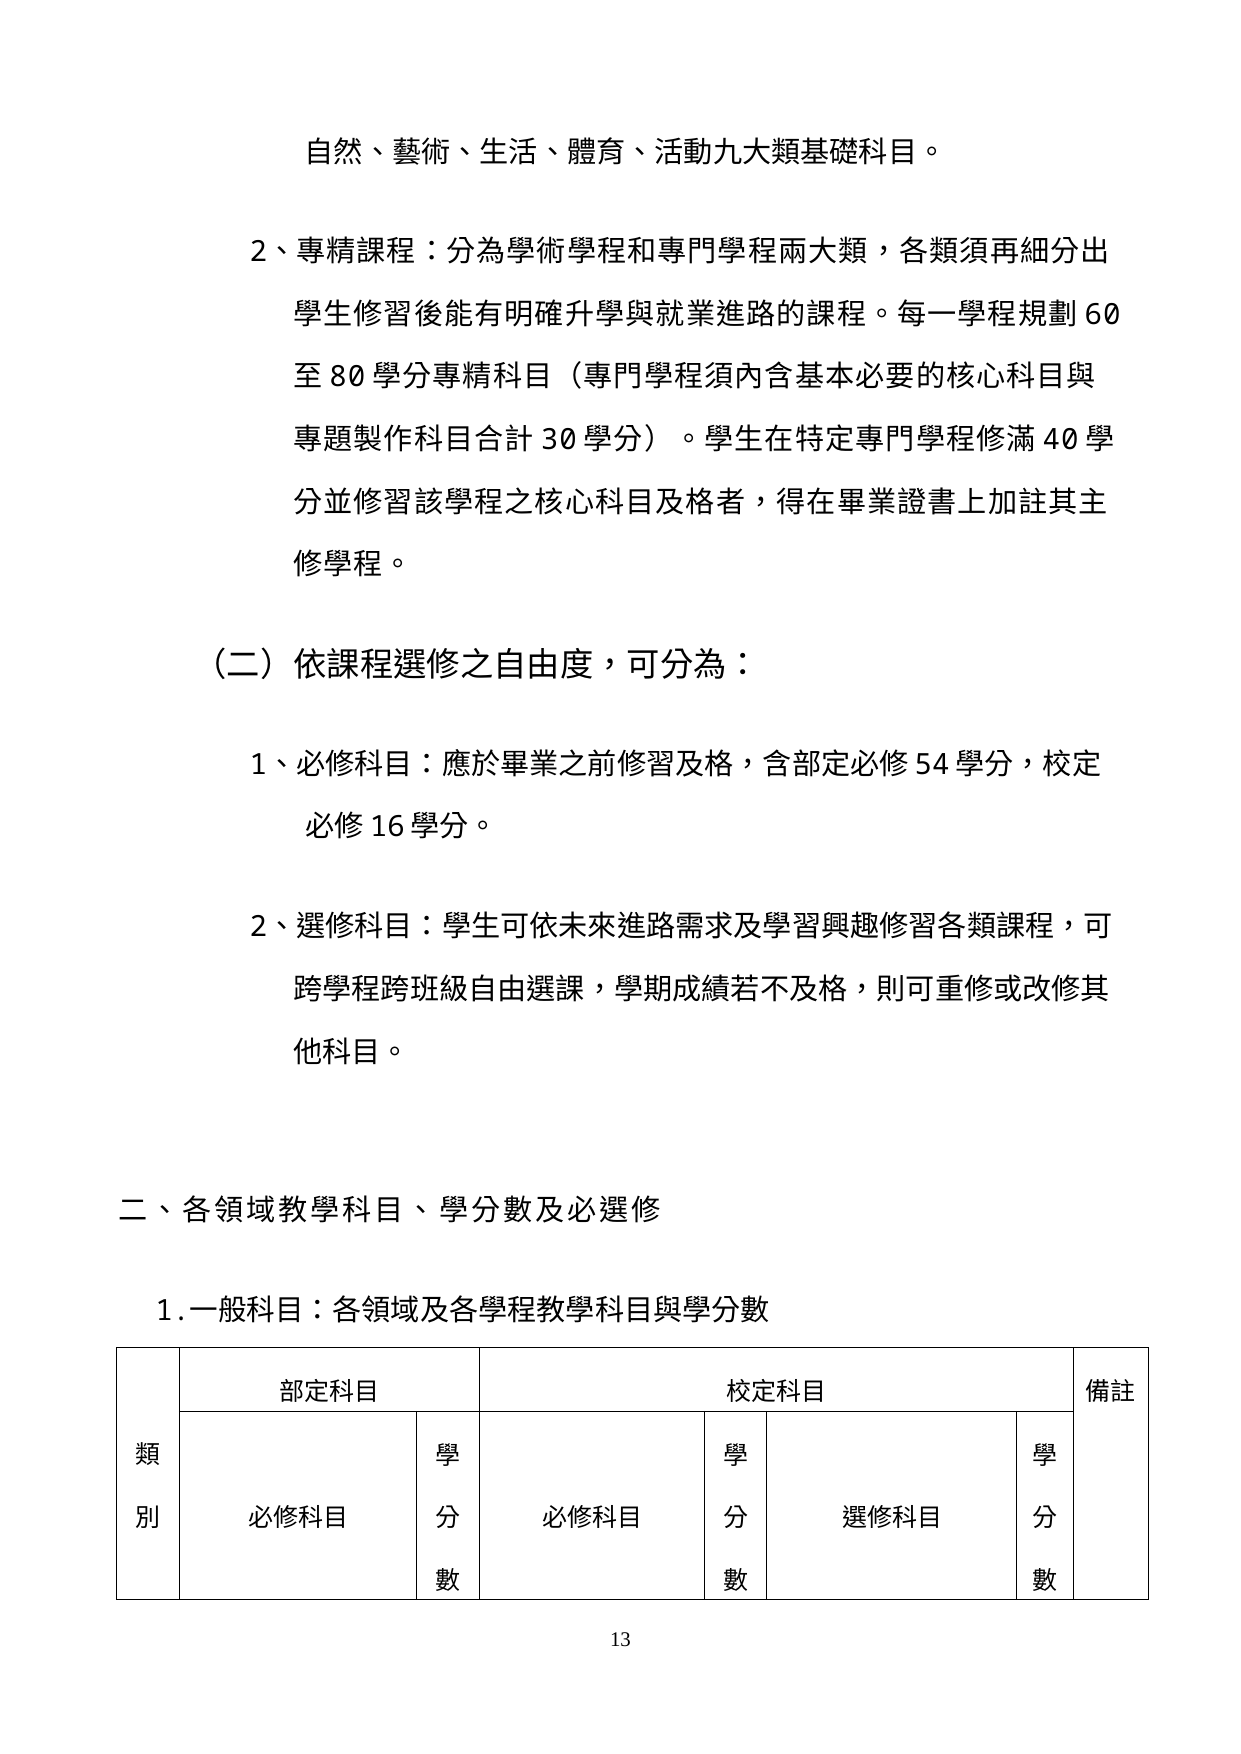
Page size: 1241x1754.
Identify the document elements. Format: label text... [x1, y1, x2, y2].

table_header 校定科目 [480, 1348, 1073, 1411]
text 二、各領域教學科目、學分數及必選修 [118, 1187, 1122, 1228]
table_cell 學分數 [705, 1412, 766, 1599]
text 自然、藝術、生活、體育、活動九大類基礎科目。 [249, 108, 1122, 170]
text 1.一般科目：各領域及各學程教學科目與學分數 [129, 1266, 1122, 1328]
text （二）依課程選修之自由度，可分為： [118, 620, 1122, 683]
table_header 類別 [117, 1348, 179, 1599]
text 1、必修科目：應於畢業之前修習及格，含部定必修54學分，校定必修16學分。 [249, 720, 1122, 845]
table_cell 必修科目 [180, 1412, 416, 1599]
table_cell 必修科目 [480, 1412, 704, 1599]
table_cell 學分數 [1017, 1412, 1073, 1599]
table_header 備註 [1074, 1348, 1148, 1411]
table_header 部定科目 [180, 1348, 479, 1411]
text 2、選修科目：學生可依未來進路需求及學習興趣修習各類課程，可跨學程跨班級自由選課，學期成績若不及格，則可重修或改修其他科目。 [249, 883, 1122, 1070]
table_cell 選修科目 [767, 1412, 1016, 1599]
text 2、專精課程：分為學術學程和專門學程兩大類，各類須再細分出學生修習後能有明確升學與就業進路的課程。每一學程規劃60至80學分專精科目（專門學程須內含基本必要的核心科目與專題製作科目合計30學分）。學生在特定專門學程修滿40學分並修習該學程之核心科目及格者，得在畢業證書上加註其主修學程。 [249, 208, 1122, 583]
table_cell 學分數 [417, 1412, 479, 1599]
table_cell [1074, 1411, 1148, 1599]
